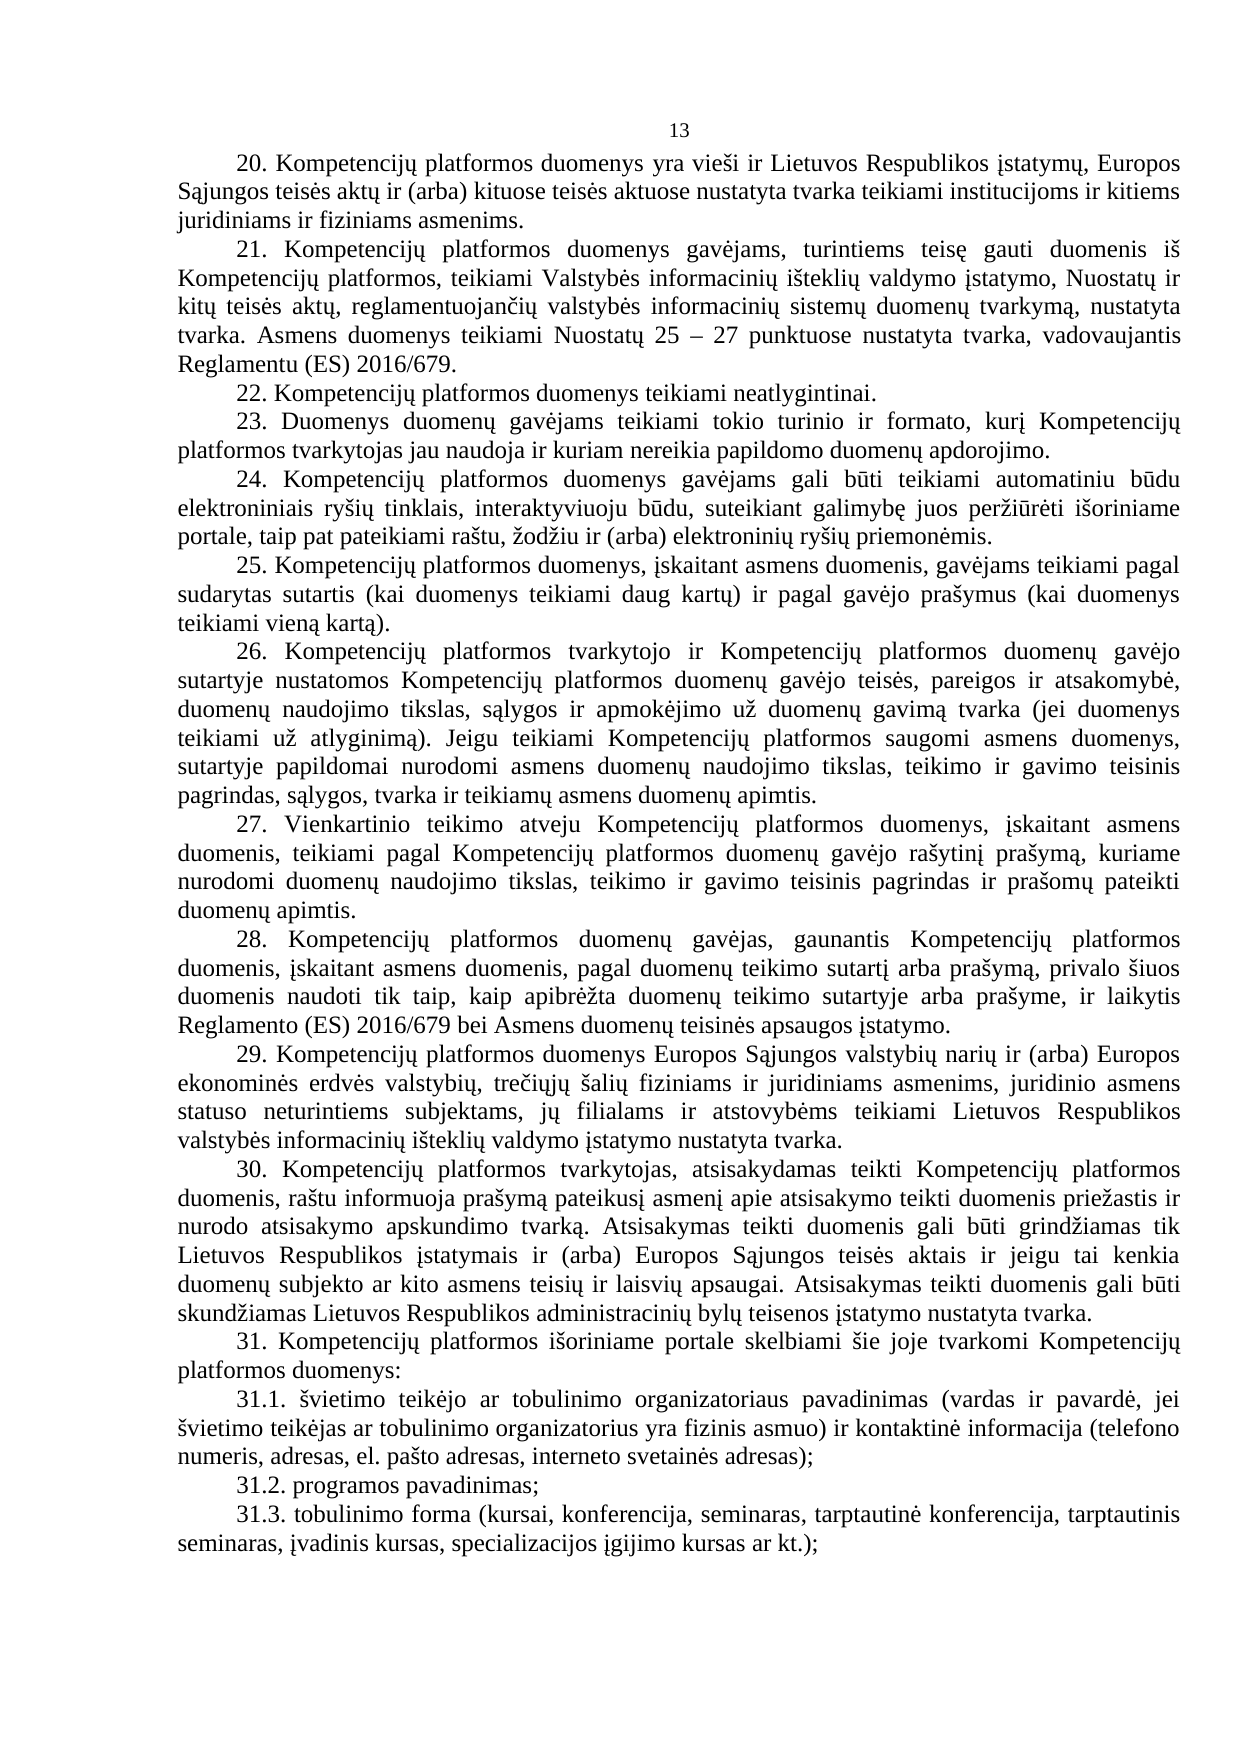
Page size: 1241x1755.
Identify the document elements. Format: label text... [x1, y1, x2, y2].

text 21. Kompetencijų platformos duomenys gavėjams, turintiems teisę gauti duomenis iš Kompetencijų platformos, teikiami Valstybės informacinių išteklių valdymo įstatymo, Nuostatų ir kitų teisės aktų, reglamentuojančių valstybės informacinių sistemų duomenų tvarkymą, nustatyta tvarka. Asmens duomenys teikiami Nuostatų 25 – 27 punktuose nustatyta tvarka, vadovaujantis Reglamentu (ES) 2016/679. [177, 234, 1181, 378]
text 26. Kompetencijų platformos tvarkytojo ir Kompetencijų platformos duomenų gavėjo sutartyje nustatomos Kompetencijų platformos duomenų gavėjo teisės, pareigos ir atsakomybė, duomenų naudojimo tikslas, sąlygos ir apmokėjimo už duomenų gavimą tvarka (jei duomenys teikiami už atlyginimą). Jeigu teikiami Kompetencijų platformos saugomi asmens duomenys, sutartyje papildomai nurodomi asmens duomenų naudojimo tikslas, teikimo ir gavimo teisinis pagrindas, sąlygos, tvarka ir teikiamų asmens duomenų apimtis. [177, 636, 1181, 809]
text 31. Kompetencijų platformos išoriniame portale skelbiami šie joje tvarkomi Kompetencijų platformos duomenys: [177, 1326, 1181, 1384]
text 22. Kompetencijų platformos duomenys teikiami neatlygintinai. [177, 378, 1181, 406]
text 29. Kompetencijų platformos duomenys Europos Sąjungos valstybių narių ir (arba) Europos ekonominės erdvės valstybių, trečiųjų šalių fiziniams ir juridiniams asmenims, juridinio asmens statuso neturintiems subjektams, jų filialams ir atstovybėms teikiami Lietuvos Respublikos valstybės informacinių išteklių valdymo įstatymo nustatyta tvarka. [177, 1039, 1181, 1154]
text 31.3. tobulinimo forma (kursai, konferencija, seminaras, tarptautinė konferencija, tarptautinis seminaras, įvadinis kursas, specializacijos įgijimo kursas ar kt.); [177, 1499, 1181, 1556]
text 28. Kompetencijų platformos duomenų gavėjas, gaunantis Kompetencijų platformos duomenis, įskaitant asmens duomenis, pagal duomenų teikimo sutartį arba prašymą, privalo šiuos duomenis naudoti tik taip, kaip apibrėžta duomenų teikimo sutartyje arba prašyme, ir laikytis Reglamento (ES) 2016/679 bei Asmens duomenų teisinės apsaugos įstatymo. [177, 924, 1181, 1039]
text 30. Kompetencijų platformos tvarkytojas, atsisakydamas teikti Kompetencijų platformos duomenis, raštu informuoja prašymą pateikusį asmenį apie atsisakymo teikti duomenis priežastis ir nurodo atsisakymo apskundimo tvarką. Atsisakymas teikti duomenis gali būti grindžiamas tik Lietuvos Respublikos įstatymais ir (arba) Europos Sąjungos teisės aktais ir jeigu tai kenkia duomenų subjekto ar kito asmens teisių ir laisvių apsaugai. Atsisakymas teikti duomenis gali būti skundžiamas Lietuvos Respublikos administracinių bylų teisenos įstatymo nustatyta tvarka. [177, 1154, 1181, 1326]
text 20. Kompetencijų platformos duomenys yra vieši ir Lietuvos Respublikos įstatymų, Europos Sąjungos teisės aktų ir (arba) kituose teisės aktuose nustatyta tvarka teikiami institucijoms ir kitiems juridiniams ir fiziniams asmenims. [177, 148, 1181, 234]
text 31.2. programos pavadinimas; [177, 1470, 1181, 1499]
text 27. Vienkartinio teikimo atveju Kompetencijų platformos duomenys, įskaitant asmens duomenis, teikiami pagal Kompetencijų platformos duomenų gavėjo rašytinį prašymą, kuriame nurodomi duomenų naudojimo tikslas, teikimo ir gavimo teisinis pagrindas ir prašomų pateikti duomenų apimtis. [177, 809, 1181, 924]
text 31.1. švietimo teikėjo ar tobulinimo organizatoriaus pavadinimas (vardas ir pavardė, jei švietimo teikėjas ar tobulinimo organizatorius yra fizinis asmuo) ir kontaktinė informacija (telefono numeris, adresas, el. pašto adresas, interneto svetainės adresas); [177, 1384, 1181, 1470]
text 23. Duomenys duomenų gavėjams teikiami tokio turinio ir formato, kurį Kompetencijų platformos tvarkytojas jau naudoja ir kuriam nereikia papildomo duomenų apdorojimo. [177, 406, 1181, 464]
text 25. Kompetencijų platformos duomenys, įskaitant asmens duomenis, gavėjams teikiami pagal sudarytas sutartis (kai duomenys teikiami daug kartų) ir pagal gavėjo prašymus (kai duomenys teikiami vieną kartą). [177, 550, 1181, 636]
text 24. Kompetencijų platformos duomenys gavėjams gali būti teikiami automatiniu būdu elektroniniais ryšių tinklais, interaktyviuoju būdu, suteikiant galimybę juos peržiūrėti išoriniame portale, taip pat pateikiami raštu, žodžiu ir (arba) elektroninių ryšių priemonėmis. [177, 464, 1181, 550]
